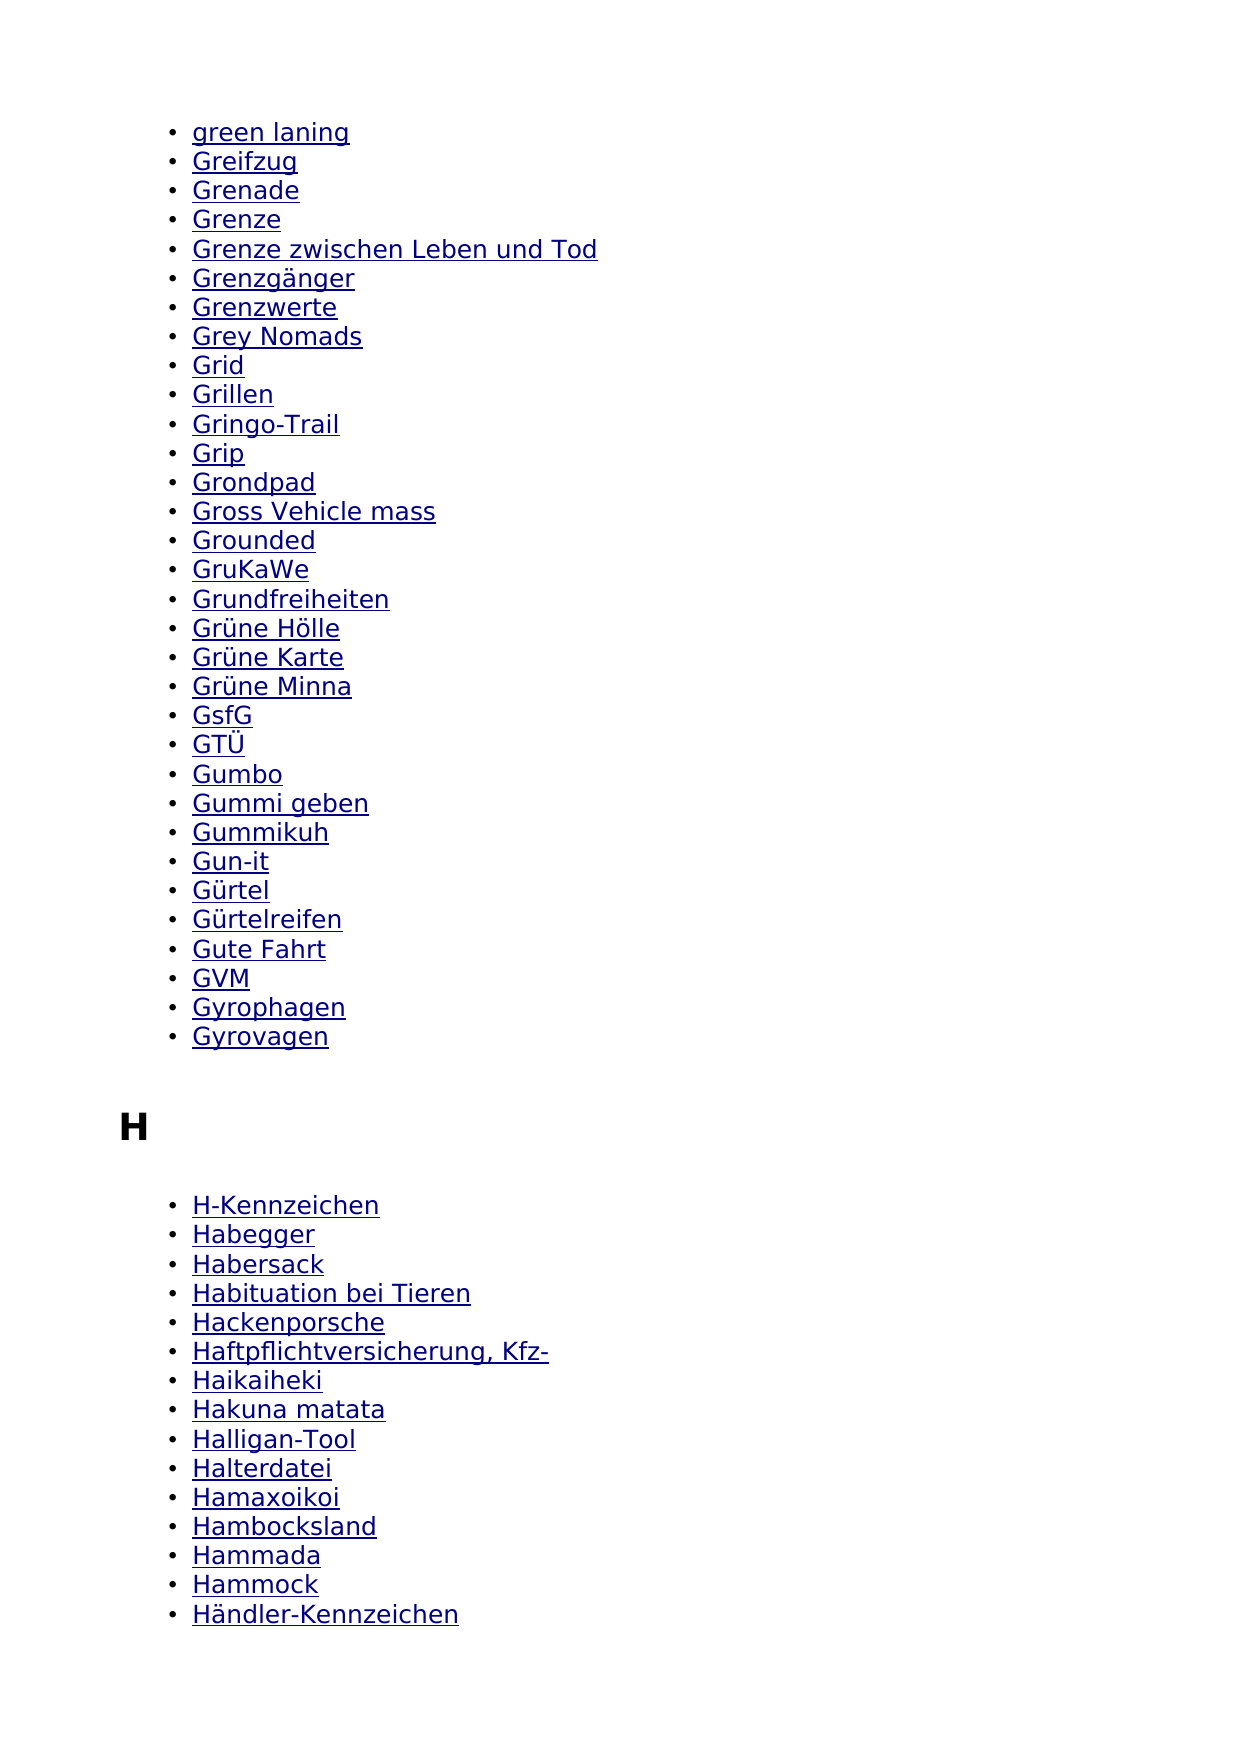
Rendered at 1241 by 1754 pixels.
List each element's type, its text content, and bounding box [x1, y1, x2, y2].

list Grenze zwischen Leben und Tod [177, 235, 1122, 264]
list GsfG [177, 701, 1122, 731]
list Grey Nomads [177, 322, 1122, 351]
list green laning [177, 118, 1122, 147]
list Gürtelreifen [177, 906, 1122, 935]
list Haikaiheki [177, 1367, 1122, 1396]
list GruKaWe [177, 556, 1122, 585]
list Gringo-Trail [177, 410, 1122, 439]
list Haftpflichtversicherung, Kfz- [177, 1337, 1122, 1367]
list Grenade [177, 176, 1122, 206]
list Hamaxoikoi [177, 1483, 1122, 1512]
list Greifzug [177, 147, 1122, 176]
list H-Kennzeichen [177, 1192, 1122, 1221]
list Grüne Minna [177, 672, 1122, 701]
list Halligan-Tool [177, 1425, 1122, 1454]
list Gross Vehicle mass [177, 497, 1122, 526]
list Gürtel [177, 876, 1122, 906]
list Grillen [177, 381, 1122, 410]
list GTÜ [177, 731, 1122, 760]
list Gun-it [177, 847, 1122, 876]
list Habegger [177, 1221, 1122, 1250]
list Grid [177, 351, 1122, 381]
subtitle H [118, 1106, 1122, 1149]
list Gute Fahrt [177, 935, 1122, 964]
list Händler-Kennzeichen [177, 1600, 1122, 1629]
list Gyrovagen [177, 1022, 1122, 1051]
list Grondpad [177, 468, 1122, 497]
list Hambocksland [177, 1512, 1122, 1542]
list Halterdatei [177, 1454, 1122, 1483]
list Gummi geben [177, 789, 1122, 818]
list Hackenporsche [177, 1308, 1122, 1337]
list Gummikuh [177, 818, 1122, 847]
list Grundfreiheiten [177, 585, 1122, 614]
list Grounded [177, 526, 1122, 556]
list Hammock [177, 1571, 1122, 1600]
list Grüne Hölle [177, 614, 1122, 643]
list Grenzwerte [177, 293, 1122, 322]
list Grenze [177, 206, 1122, 235]
list Habituation bei Tieren [177, 1279, 1122, 1308]
list Grenzgänger [177, 264, 1122, 293]
list Hakuna matata [177, 1396, 1122, 1425]
list GVM [177, 964, 1122, 993]
list Hammada [177, 1542, 1122, 1571]
list Habersack [177, 1250, 1122, 1279]
list Grüne Karte [177, 643, 1122, 672]
list Gyrophagen [177, 993, 1122, 1022]
list Gumbo [177, 760, 1122, 789]
list Grip [177, 439, 1122, 468]
